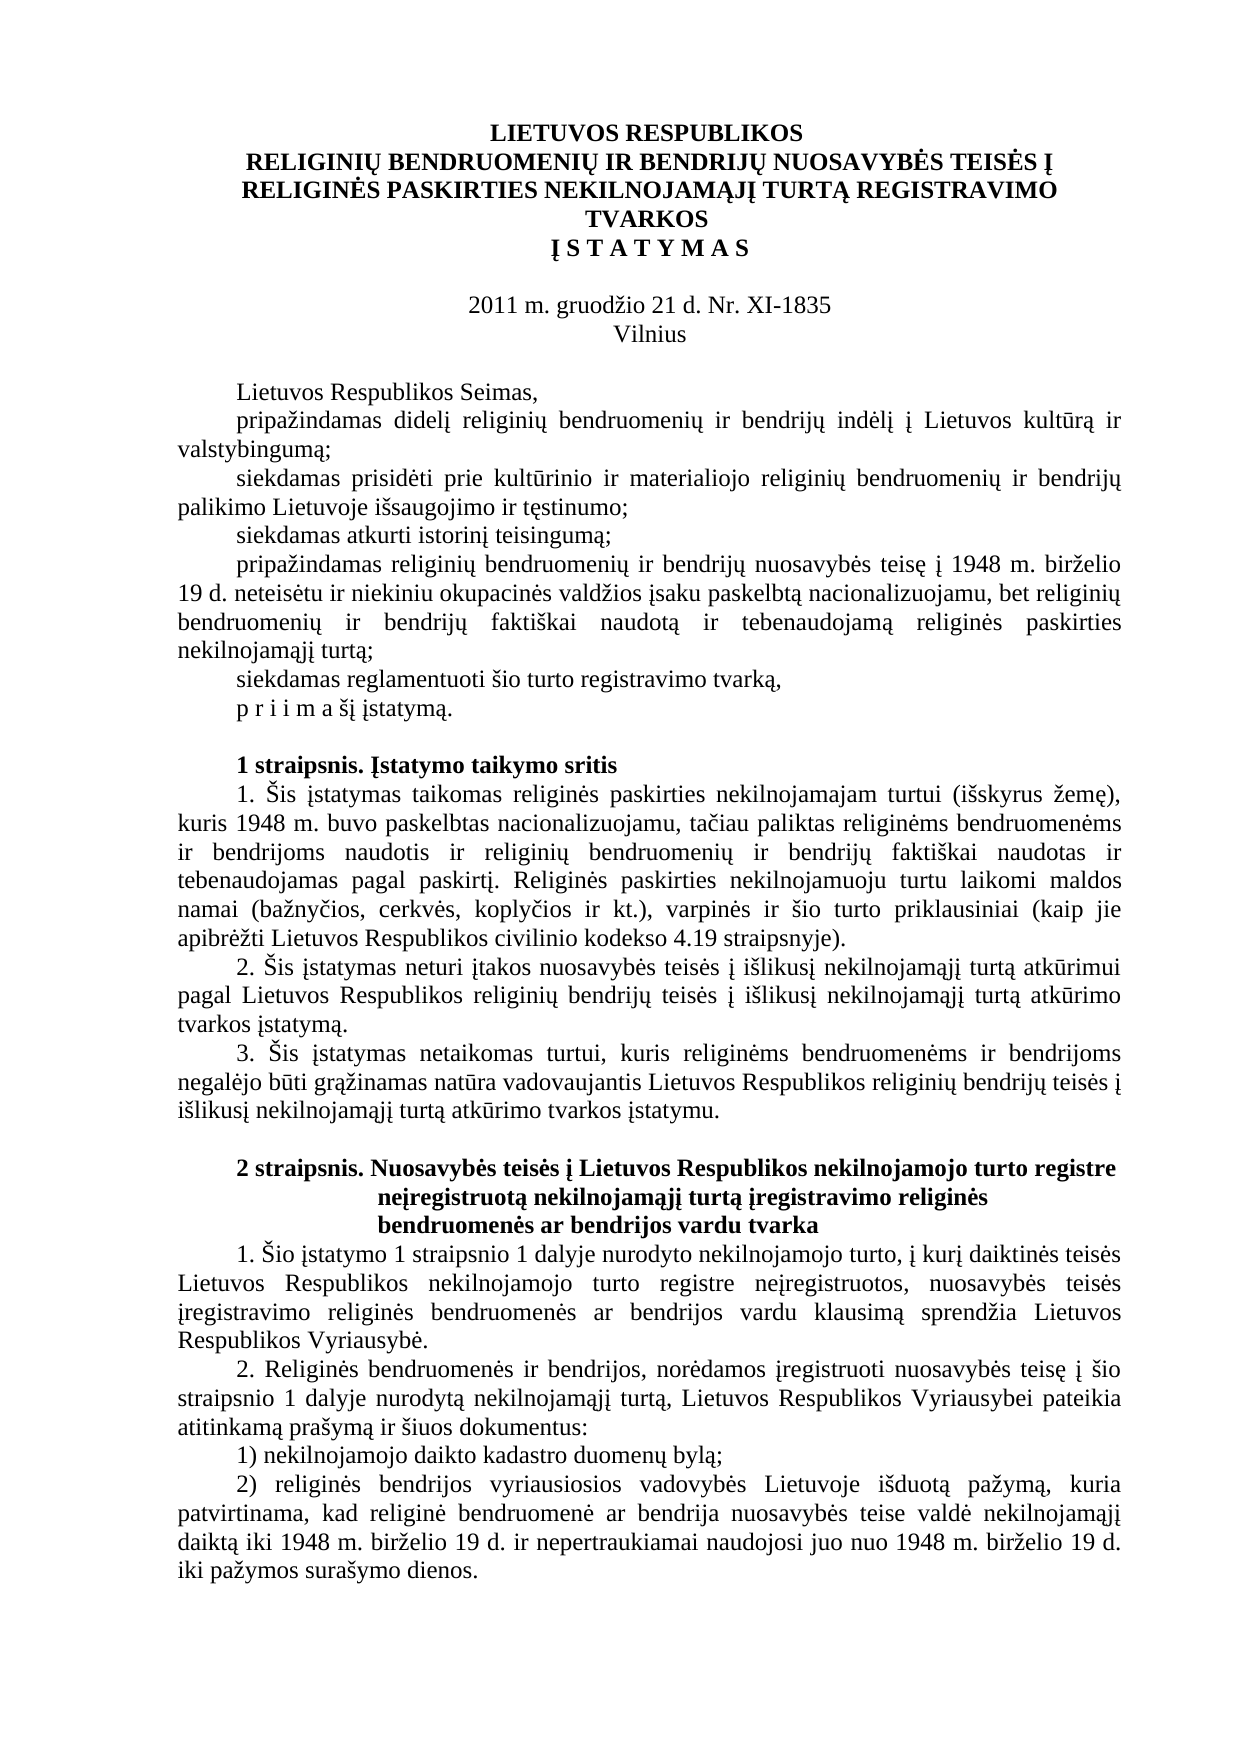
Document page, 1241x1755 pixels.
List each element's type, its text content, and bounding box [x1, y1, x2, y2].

text 2) religinės bendrijos vyriausiosios vadovybės Lietuvoje išduotą pažymą, kuria patvirtinama, kad religinė bendruomenė ar bendrija nuosavybės teise valdė nekilnojamąjį daiktą iki 1948 m. birželio 19 d. ir nepertraukiamai naudojosi juo nuo 1948 m. birželio 19 d. iki pažymos surašymo dienos. [177, 1469, 1122, 1584]
text pripažindamas religinių bendruomenių ir bendrijų nuosavybės teisę į 1948 m. birželio 19 d. neteisėtu ir niekiniu okupacinės valdžios įsaku paskelbtą nacionalizuojamu, bet religinių bendruomenių ir bendrijų faktiškai naudotą ir tebenaudojamą religinės paskirties nekilnojamąjį turtą; [177, 549, 1122, 664]
text 2 straipsnis. Nuosavybės teisės į Lietuvos Respublikos nekilnojamojo turto registre neįregistruotą nekilnojamąjį turtą įregistravimo religinės bendruomenės ar bendrijos vardu tvarka [236, 1153, 1122, 1239]
text RELIGINIŲ BENDRUOMENIŲ IR BENDRIJŲ NUOSAVYBĖS TEISĖS Į RELIGINĖS PASKIRTIES NEKILNOJAMĄJĮ TURTĄ REGISTRAVIMO TVARKOS [177, 147, 1122, 233]
text 1 straipsnis. Įstatymo taikymo sritis [177, 751, 1122, 779]
text 3. Šis įstatymas netaikomas turtui, kuris religinėms bendruomenėms ir bendrijoms negalėjo būti grąžinamas natūra vadovaujantis Lietuvos Respublikos religinių bendrijų teisės į išlikusį nekilnojamąjį turtą atkūrimo tvarkos įstatymu. [177, 1038, 1122, 1124]
text siekdamas reglamentuoti šio turto registravimo tvarką, [177, 664, 1122, 693]
text p r i i m a šį įstatymą. [177, 693, 1122, 722]
text 1. Šio įstatymo 1 straipsnio 1 dalyje nurodyto nekilnojamojo turto, į kurį daiktinės teisės Lietuvos Respublikos nekilnojamojo turto registre neįregistruotos, nuosavybės teisės įregistravimo religinės bendruomenės ar bendrijos vardu klausimą sprendžia Lietuvos Respublikos Vyriausybė. [177, 1239, 1122, 1354]
text 1) nekilnojamojo daikto kadastro duomenų bylą; [177, 1441, 1122, 1469]
text 2. Šis įstatymas neturi įtakos nuosavybės teisės į išlikusį nekilnojamąjį turtą atkūrimui pagal Lietuvos Respublikos religinių bendrijų teisės į išlikusį nekilnojamąjį turtą atkūrimo tvarkos įstatymą. [177, 952, 1122, 1038]
text 2011 m. gruodžio 21 d. Nr. XI-1835 [177, 291, 1122, 319]
text Vilnius [177, 319, 1122, 348]
text Į S T A T Y M A S [177, 233, 1122, 262]
text 1. Šis įstatymas taikomas religinės paskirties nekilnojamajam turtui (išskyrus žemę), kuris 1948 m. buvo paskelbtas nacionalizuojamu, tačiau paliktas religinėms bendruomenėms ir bendrijoms naudotis ir religinių bendruomenių ir bendrijų faktiškai naudotas ir tebenaudojamas pagal paskirtį. Religinės paskirties nekilnojamuoju turtu laikomi maldos namai (bažnyčios, cerkvės, koplyčios ir kt.), varpinės ir šio turto priklausiniai (kaip jie apibrėžti Lietuvos Respublikos civilinio kodekso 4.19 straipsnyje). [177, 779, 1122, 952]
text Lietuvos Respublikos Seimas, [177, 377, 1122, 406]
text LIETUVOS RESPUBLIKOS [177, 118, 1122, 147]
text 2. Religinės bendruomenės ir bendrijos, norėdamos įregistruoti nuosavybės teisę į šio straipsnio 1 dalyje nurodytą nekilnojamąjį turtą, Lietuvos Respublikos Vyriausybei pateikia atitinkamą prašymą ir šiuos dokumentus: [177, 1354, 1122, 1441]
text siekdamas prisidėti prie kultūrinio ir materialiojo religinių bendruomenių ir bendrijų palikimo Lietuvoje išsaugojimo ir tęstinumo; [177, 463, 1122, 521]
text pripažindamas didelį religinių bendruomenių ir bendrijų indėlį į Lietuvos kultūrą ir valstybingumą; [177, 406, 1122, 463]
text siekdamas atkurti istorinį teisingumą; [177, 521, 1122, 549]
